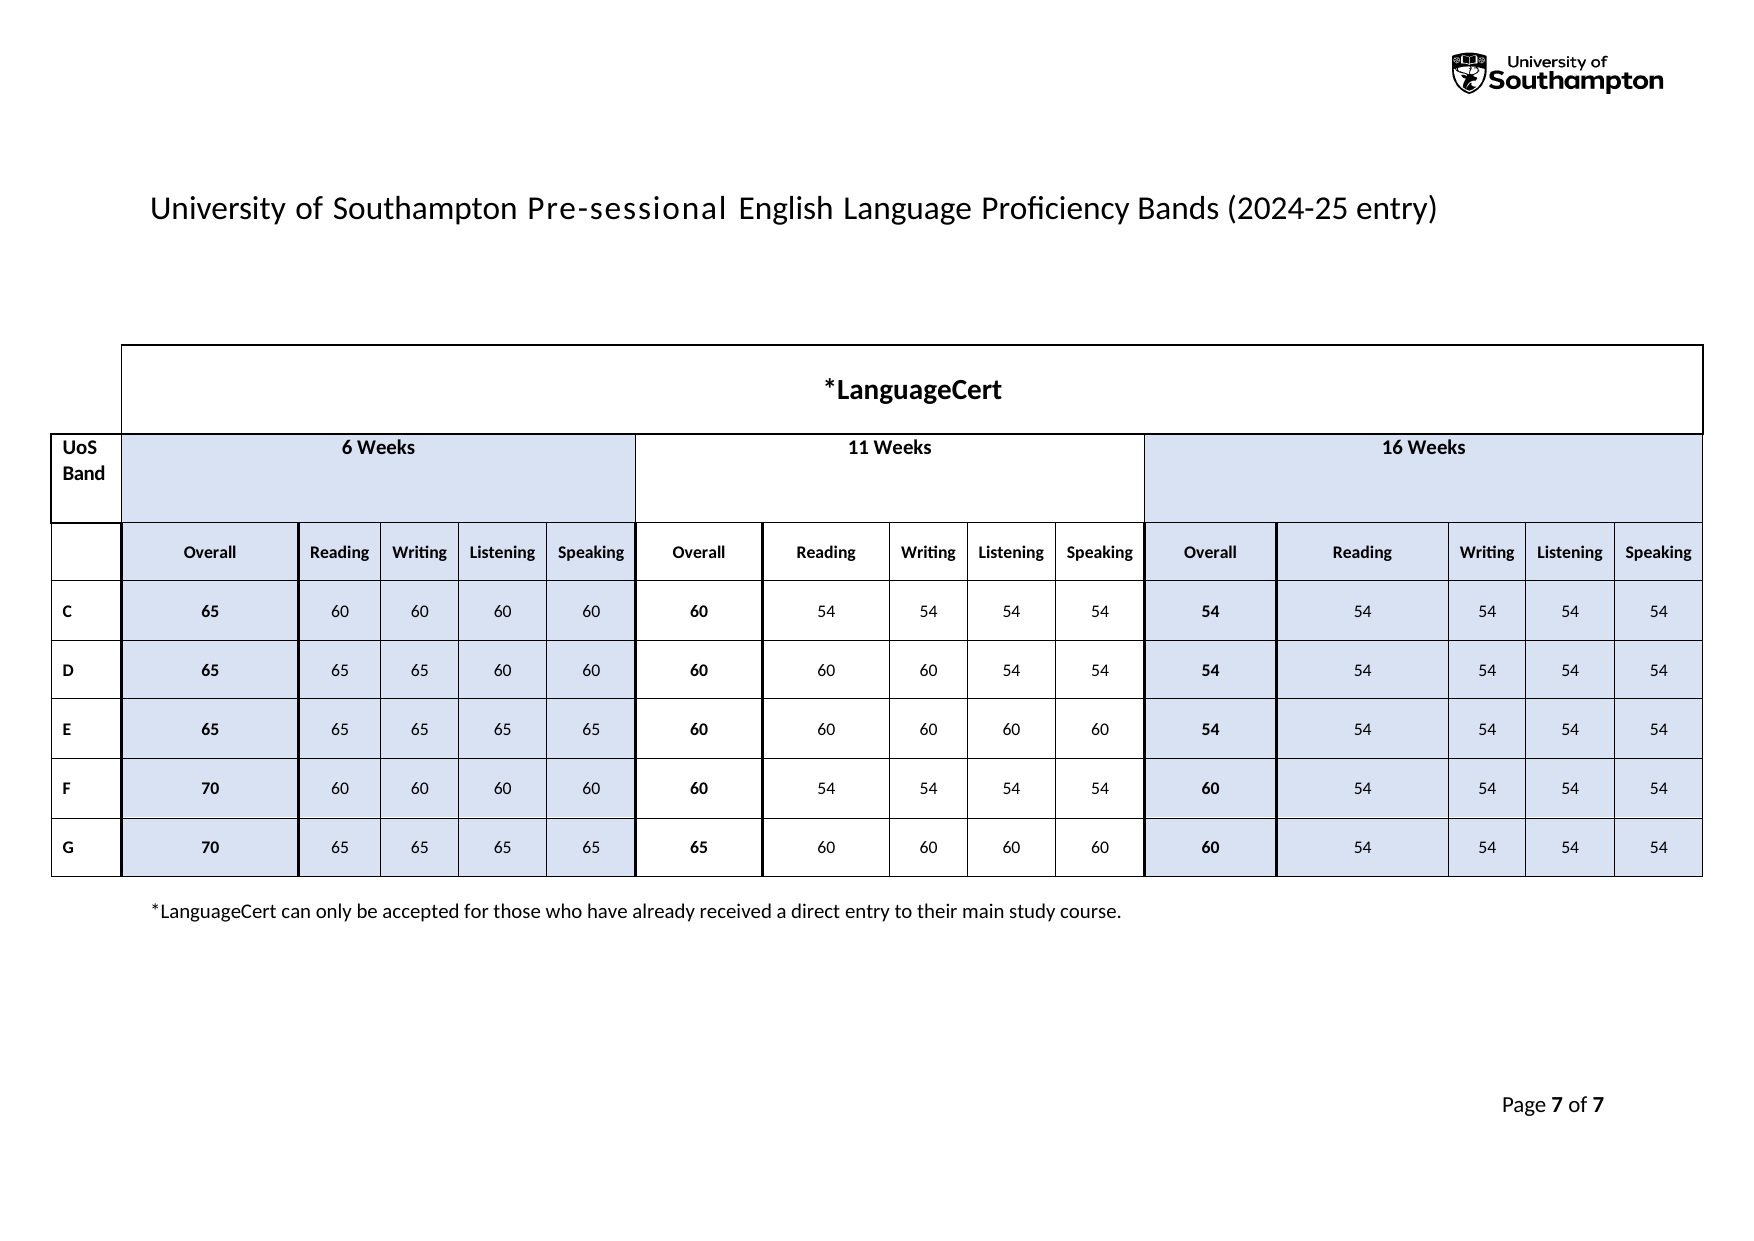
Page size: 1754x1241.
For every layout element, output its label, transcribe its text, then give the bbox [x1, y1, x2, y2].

table_cell 65 [300, 699, 380, 758]
table_cell 60 [459, 581, 546, 640]
table_cell 65 [459, 819, 546, 876]
table_cell 54 [1449, 759, 1525, 817]
table_cell 60 [547, 581, 634, 640]
table_cell 65 [123, 641, 297, 698]
table_cell 54 [1056, 641, 1143, 698]
table_cell 54 [1526, 819, 1614, 876]
table_cell 65 [300, 641, 380, 698]
table_cell 60 [459, 641, 546, 698]
table_cell [52, 524, 120, 580]
table_cell 54 [1449, 699, 1525, 758]
table_cell 11 Weeks [636, 435, 1144, 522]
table_cell 54 [1056, 759, 1143, 817]
table_cell 54 [1146, 581, 1275, 640]
table_cell Listening [459, 523, 546, 580]
table_cell 60 [547, 641, 634, 698]
table_cell 54 [1526, 699, 1614, 758]
table_cell 54 [1615, 581, 1702, 640]
table_cell 6 Weeks [122, 435, 635, 522]
table_cell 54 [1615, 699, 1702, 758]
table_cell Writing [1449, 523, 1525, 580]
table_cell 60 [1146, 819, 1275, 876]
table_cell G [52, 819, 120, 876]
table_cell Writing [381, 523, 458, 580]
table_cell 54 [1449, 581, 1525, 640]
table_cell 60 [459, 759, 546, 817]
table_cell 60 [637, 759, 761, 817]
table_cell 65 [123, 581, 297, 640]
table_cell 65 [547, 699, 634, 758]
table_cell 54 [1146, 641, 1275, 698]
table_cell Listening [1526, 523, 1614, 580]
table_cell 54 [764, 581, 889, 640]
table_cell 60 [381, 581, 458, 640]
table_cell E [52, 699, 120, 758]
table_cell C [52, 581, 120, 640]
table_cell Writing [890, 523, 967, 580]
table_cell 54 [1278, 819, 1448, 876]
table_cell 65 [381, 819, 458, 876]
table_header [51, 344, 121, 433]
table_cell 60 [637, 641, 761, 698]
table_cell 60 [637, 581, 761, 640]
table_cell 54 [1278, 759, 1448, 817]
table_cell 54 [968, 759, 1055, 817]
table_cell D [52, 641, 120, 698]
table_cell 60 [764, 819, 889, 876]
table_cell 60 [300, 759, 380, 817]
table_cell 65 [547, 819, 634, 876]
table_cell Speaking [1615, 523, 1702, 580]
table_cell 54 [968, 581, 1055, 640]
table_cell Overall [637, 523, 761, 580]
table_cell 60 [764, 641, 889, 698]
table_cell Reading [300, 523, 380, 580]
table_cell 54 [1526, 759, 1614, 817]
table_cell F [52, 759, 120, 817]
table_cell 54 [764, 759, 889, 817]
table_cell 60 [1056, 819, 1143, 876]
table_cell 60 [637, 699, 761, 758]
table_cell 60 [890, 641, 967, 698]
table_cell 60 [300, 581, 380, 640]
table_cell Speaking [1056, 523, 1143, 580]
table_cell 54 [1615, 759, 1702, 817]
table_cell Overall [123, 523, 297, 580]
table_cell 54 [1449, 641, 1525, 698]
table_cell 54 [890, 581, 967, 640]
table_cell 60 [968, 819, 1055, 876]
table_cell 54 [1146, 699, 1275, 758]
table_cell 54 [1526, 641, 1614, 698]
table_cell 54 [1449, 819, 1525, 876]
table_cell 60 [1146, 759, 1275, 817]
table_cell 54 [968, 641, 1055, 698]
table_cell 16 Weeks [1145, 435, 1702, 522]
table_cell 60 [1056, 699, 1143, 758]
table_cell 54 [1615, 641, 1702, 698]
table_cell 70 [123, 819, 297, 876]
table_cell 54 [1526, 581, 1614, 640]
table_cell 60 [764, 699, 889, 758]
table_cell 65 [381, 699, 458, 758]
table_cell Listening [968, 523, 1055, 580]
table_cell 54 [1056, 581, 1143, 640]
table_cell UoS Band [52, 435, 121, 522]
text *LanguageCert can only be accepted for those who have already received a direct entry to their main study course. [150, 898, 1604, 924]
table_cell 65 [300, 819, 380, 876]
table_cell 65 [123, 699, 297, 758]
table_cell Reading [1278, 523, 1448, 580]
table_header *LanguageCert [122, 346, 1702, 433]
table_cell 54 [1278, 581, 1448, 640]
table_cell 60 [890, 819, 967, 876]
table_cell 65 [381, 641, 458, 698]
table_cell 60 [381, 759, 458, 817]
table_cell 60 [968, 699, 1055, 758]
table_cell 60 [547, 759, 634, 817]
table_cell Overall [1146, 523, 1275, 580]
table_cell 54 [1278, 641, 1448, 698]
table_cell 54 [1278, 699, 1448, 758]
table_cell 65 [459, 699, 546, 758]
table_cell Speaking [547, 523, 634, 580]
table_cell 70 [123, 759, 297, 817]
table_cell 60 [890, 699, 967, 758]
table_cell 54 [890, 759, 967, 817]
table_cell 65 [637, 819, 761, 876]
table_cell Reading [764, 523, 889, 580]
table_cell 54 [1615, 819, 1702, 876]
